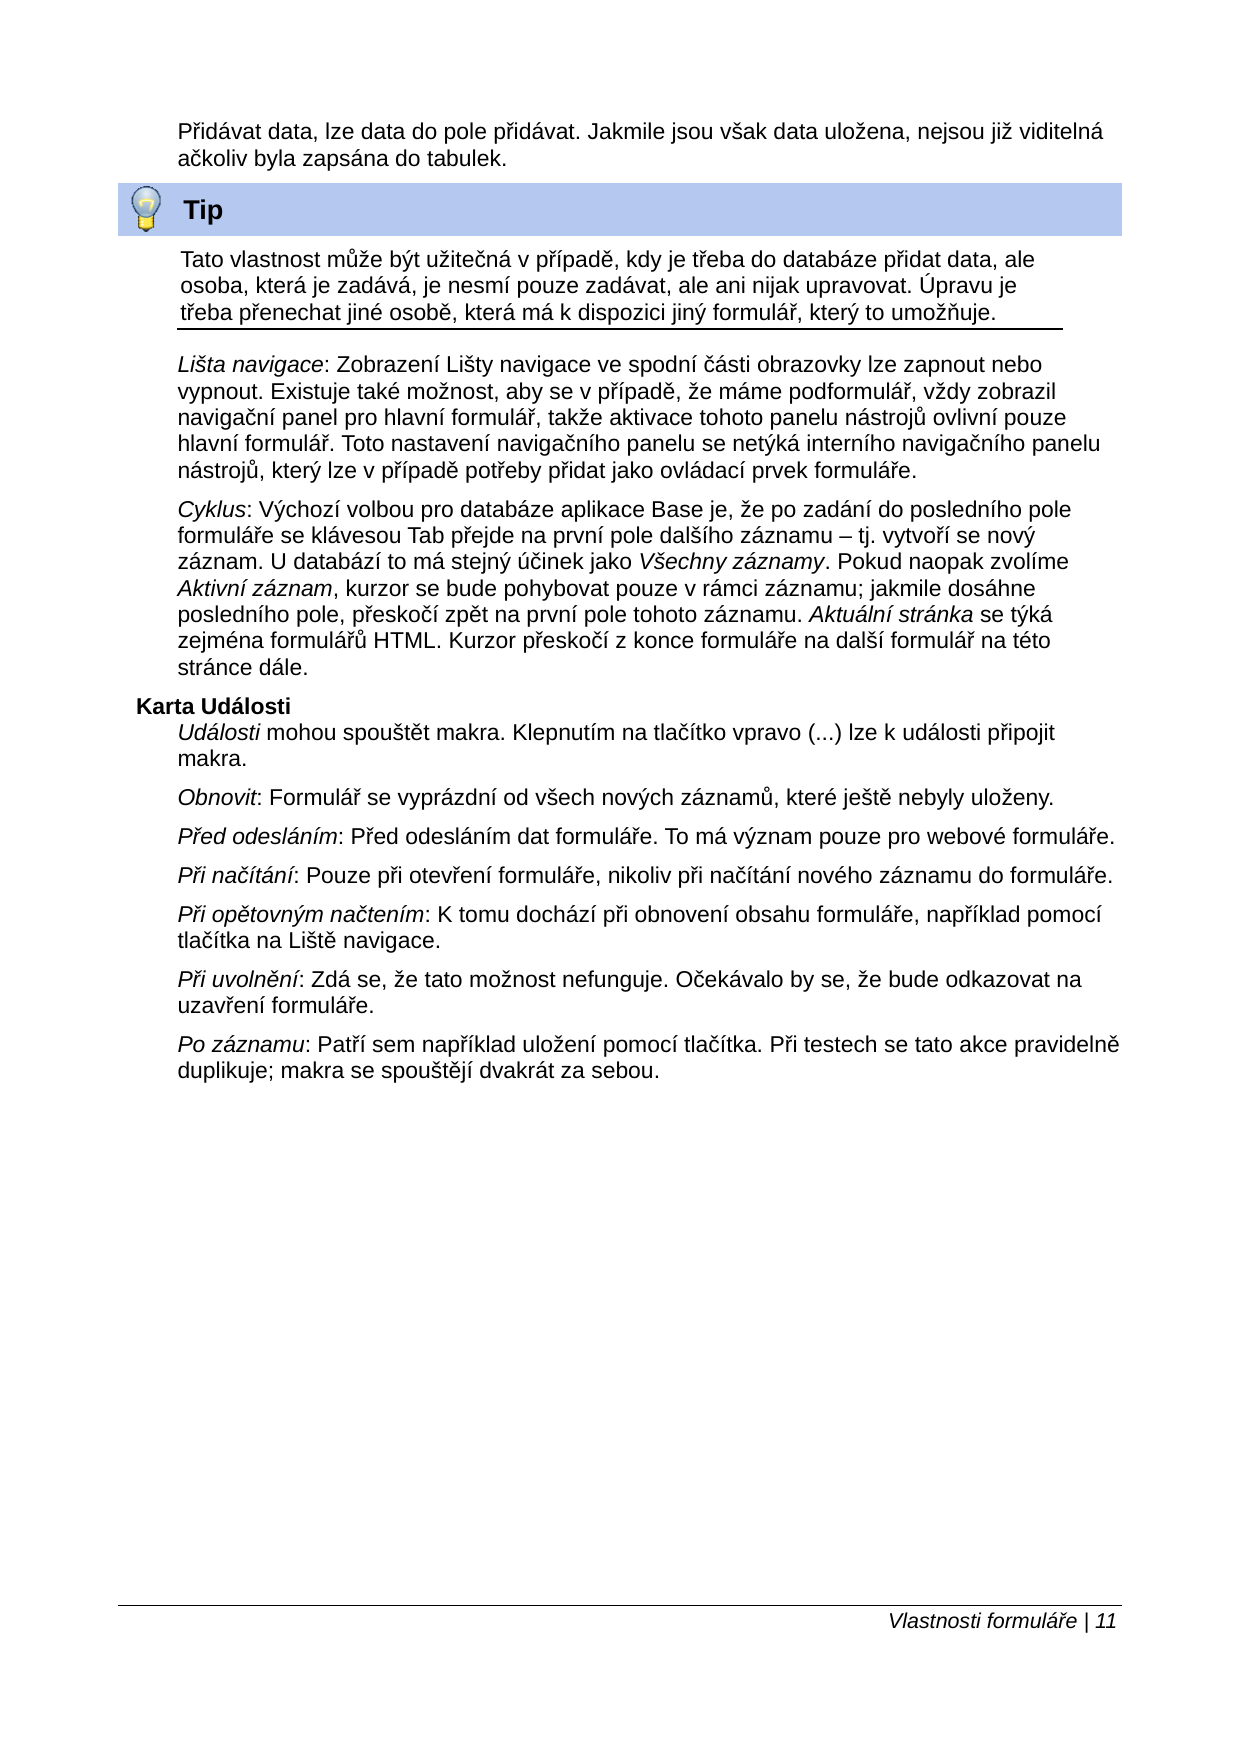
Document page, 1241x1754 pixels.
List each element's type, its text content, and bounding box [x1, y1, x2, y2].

text Lišta navigace: Zobrazení Lišty navigace ve spodní části obrazovky lze zapnout nebo vypnout. Existuje také možnost, aby se v případě, že máme podformulář, vždy zobrazil navigační panel pro hlavní formulář, takže aktivace tohoto panelu nástrojů ovlivní pouze hlavní formulář. Toto nastavení navigačního panelu se netýká interního navigačního panelu nástrojů, který lze v případě potřeby přidat jako ovládací prvek formuláře. [177, 351, 1122, 483]
picture [119, 184, 170, 235]
text Při uvolnění: Zdá se, že tato možnost nefunguje. Očekávalo by se, že bude odkazovat na uzavření formuláře. [177, 966, 1122, 1019]
text Události mohou spouštět makra. Klepnutím na tlačítko vpravo (...) lze k události připojit makra. [177, 719, 1122, 772]
text Obnovit: Formulář se vyprázdní od všech nových záznamů, které ještě nebyly uloženy. [177, 784, 1122, 811]
subtitle Tip [118, 183, 1122, 236]
text Karta Události [136, 693, 1122, 719]
text Tato vlastnost může být užitečná v případě, kdy je třeba do databáze přidat data, ale osoba, která je zadává, je nesmí pouze zadávat, ale ani nijak upravovat. Úpravu je třeba přenechat jiné osobě, která má k dispozici jiný formulář, který to umožňuje. [177, 243, 1063, 328]
text Před odesláním: Před odesláním dat formuláře. To má význam pouze pro webové formuláře. [177, 823, 1122, 849]
text Přidávat data, lze data do pole přidávat. Jakmile jsou však data uložena, nejsou již viditelná ačkoliv byla zapsána do tabulek. [177, 118, 1122, 171]
text Při načítání: Pouze při otevření formuláře, nikoliv při načítání nového záznamu do formuláře. [177, 862, 1122, 888]
text Při opětovným načtením: K tomu dochází při obnovení obsahu formuláře, například pomocí tlačítka na Liště navigace. [177, 901, 1122, 953]
text Cyklus: Výchozí volbou pro databáze aplikace Base je, že po zadání do posledního pole formuláře se klávesou Tab přejde na první pole dalšího záznamu – tj. vytvoří se nový záznam. U databází to má stejný účinek jako Všechny záznamy. Pokud naopak zvolíme Aktivní záznam, kurzor se bude pohybovat pouze v rámci záznamu; jakmile dosáhne posledního pole, přeskočí zpět na první pole tohoto záznamu. Aktuální stránka se týká zejména formulářů HTML. Kurzor přeskočí z konce formuláře na další formulář na této stránce dále. [177, 496, 1122, 680]
text Po záznamu: Patří sem například uložení pomocí tlačítka. Při testech se tato akce pravidelně duplikuje; makra se spouštějí dvakrát za sebou. [177, 1031, 1122, 1084]
